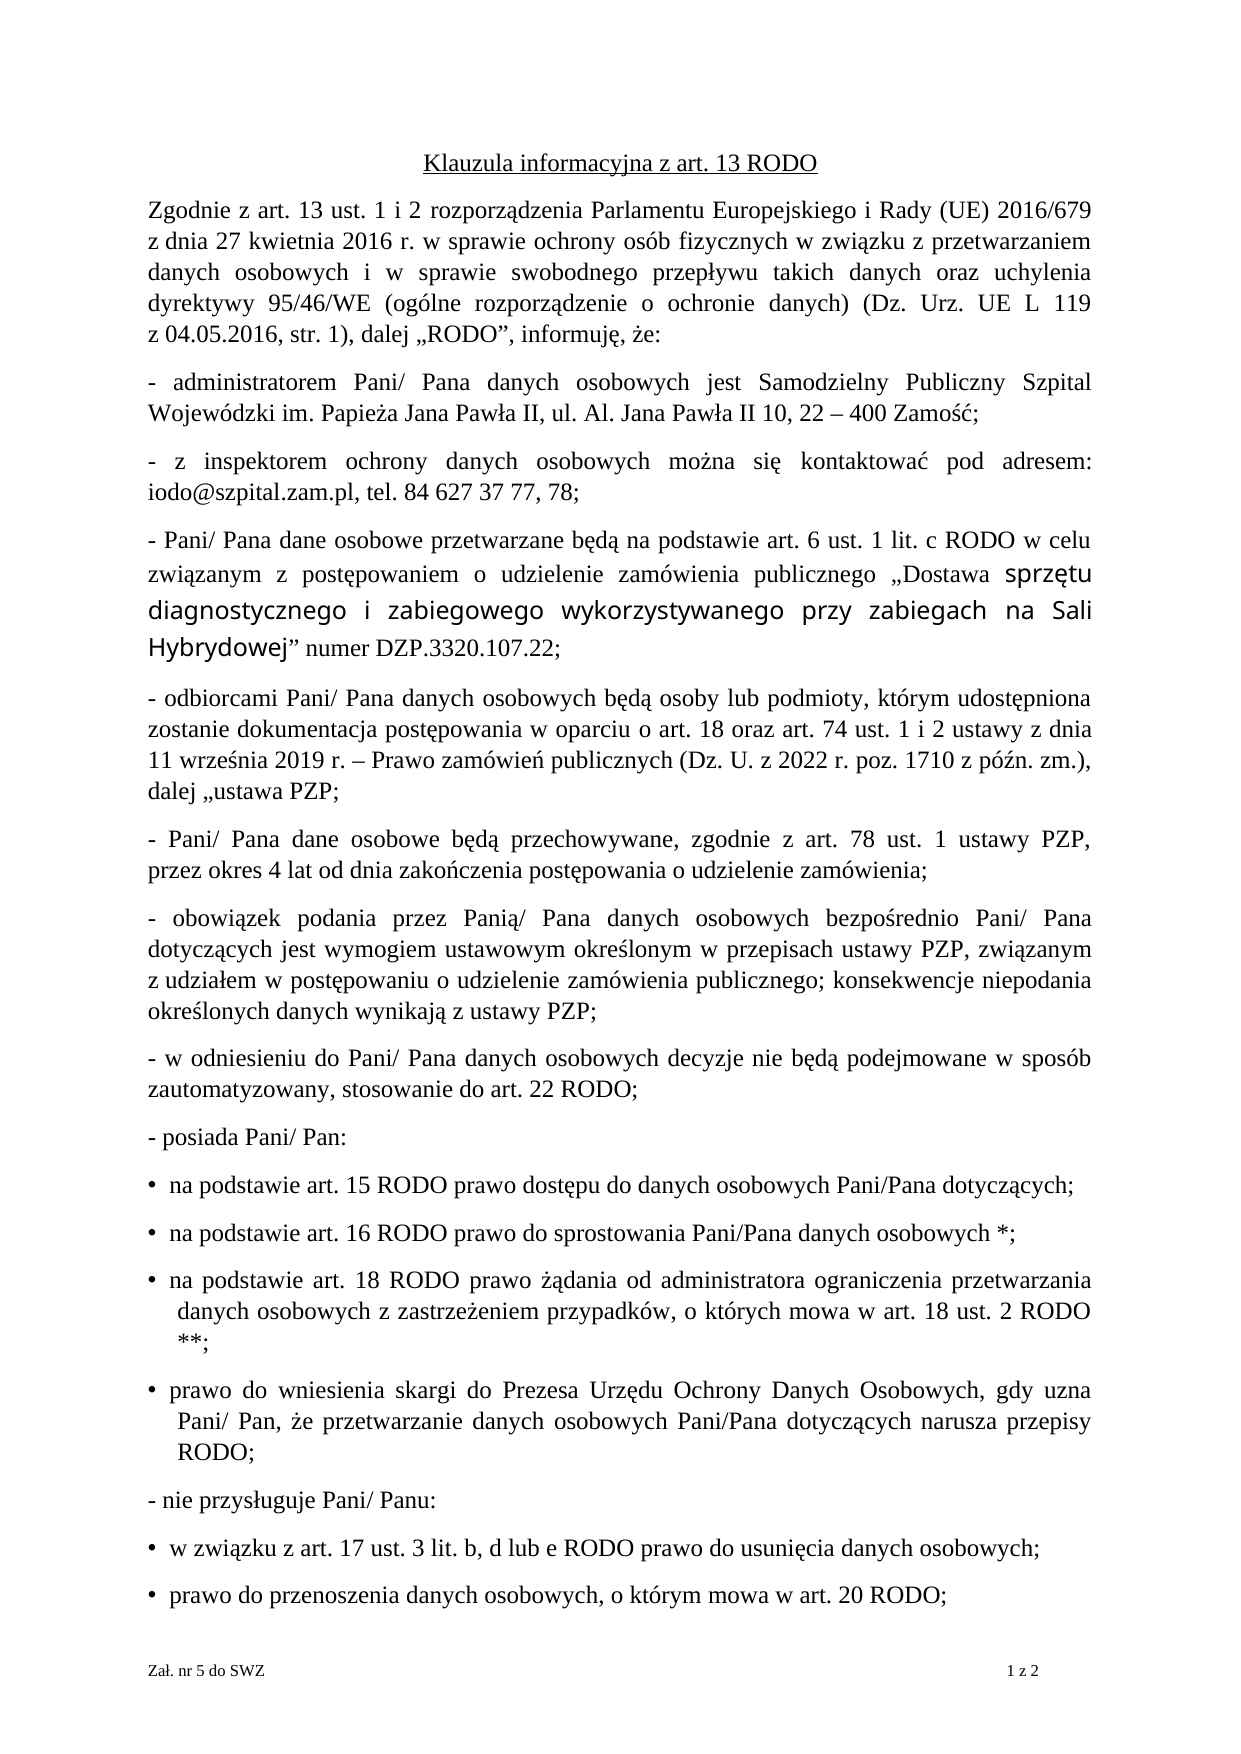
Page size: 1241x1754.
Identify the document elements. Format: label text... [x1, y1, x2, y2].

text - posiada Pani/ Pan: [148, 1122, 1093, 1151]
list w związku z art. 17 ust. 3 lit. b, d lub e RODO prawo do usunięcia danych osobowych; [148, 1533, 1093, 1561]
text - obowiązek podania przez Panią/ Pana danych osobowych bezpośrednio Pani/ Pana dotyczących jest wymogiem ustawowym określonym w przepisach ustawy PZP, związanym z udziałem w postępowaniu o udzielenie zamówienia publicznego; konsekwencje niepodania określonych danych wynikają z ustawy PZP; [148, 903, 1093, 1024]
text Zgodnie z art. 13 ust. 1 i 2 rozporządzenia Parlamentu Europejskiego i Rady (UE) 2016/679 z dnia 27 kwietnia 2016 r. w sprawie ochrony osób fizycznych w związku z przetwarzaniem danych osobowych i w sprawie swobodnego przepływu takich danych oraz uchylenia dyrektywy 95/46/WE (ogólne rozporządzenie o ochronie danych) (Dz. Urz. UE L 119 z 04.05.2016, str. 1), dalej „RODO”, informuję, że: [148, 195, 1093, 348]
text - Pani/ Pana dane osobowe przetwarzane będą na podstawie art. 6 ust. 1 lit. c RODO w celu związanym z postępowaniem o udzielenie zamówienia publicznego „Dostawa sprzętu diagnostycznego i zabiegowego wykorzystywanego przy zabiegach na Sali Hybrydowej” numer DZP.3320.107.22; [148, 525, 1093, 664]
text - odbiorcami Pani/ Pana danych osobowych będą osoby lub podmioty, którym udostępniona zostanie dokumentacja postępowania w oparciu o art. 18 oraz art. 74 ust. 1 i 2 ustawy z dnia 11 września 2019 r. – Prawo zamówień publicznych (Dz. U. z 2022 r. poz. 1710 z późn. zm.), dalej „ustawa PZP; [148, 683, 1093, 805]
list prawo do wniesienia skargi do Prezesa Urzędu Ochrony Danych Osobowych, gdy uzna Pani/ Pan, że przetwarzanie danych osobowych Pani/Pana dotyczących narusza przepisy RODO; [148, 1375, 1093, 1466]
text - z inspektorem ochrony danych osobowych można się kontaktować pod adresem: iodo@szpital.zam.pl, tel. 84 627 37 77, 78; [148, 446, 1093, 506]
list na podstawie art. 15 RODO prawo dostępu do danych osobowych Pani/Pana dotyczących; [148, 1170, 1093, 1199]
list prawo do przenoszenia danych osobowych, o którym mowa w art. 20 RODO; [148, 1580, 1093, 1609]
text - w odniesieniu do Pani/ Pana danych osobowych decyzje nie będą podejmowane w sposób zautomatyzowany, stosowanie do art. 22 RODO; [148, 1043, 1093, 1103]
list na podstawie art. 18 RODO prawo żądania od administratora ograniczenia przetwarzania danych osobowych z zastrzeżeniem przypadków, o których mowa w art. 18 ust. 2 RODO **; [148, 1265, 1093, 1356]
text - administratorem Pani/ Pana danych osobowych jest Samodzielny Publiczny Szpital Wojewódzki im. Papieża Jana Pawła II, ul. Al. Jana Pawła II 10, 22 – 400 Zamość; [148, 367, 1093, 427]
text - nie przysługuje Pani/ Panu: [148, 1485, 1093, 1514]
text Klauzula informacyjna z art. 13 RODO [148, 148, 1093, 176]
list na podstawie art. 16 RODO prawo do sprostowania Pani/Pana danych osobowych *; [148, 1218, 1093, 1246]
text - Pani/ Pana dane osobowe będą przechowywane, zgodnie z art. 78 ust. 1 ustawy PZP, przez okres 4 lat od dnia zakończenia postępowania o udzielenie zamówienia; [148, 824, 1093, 884]
